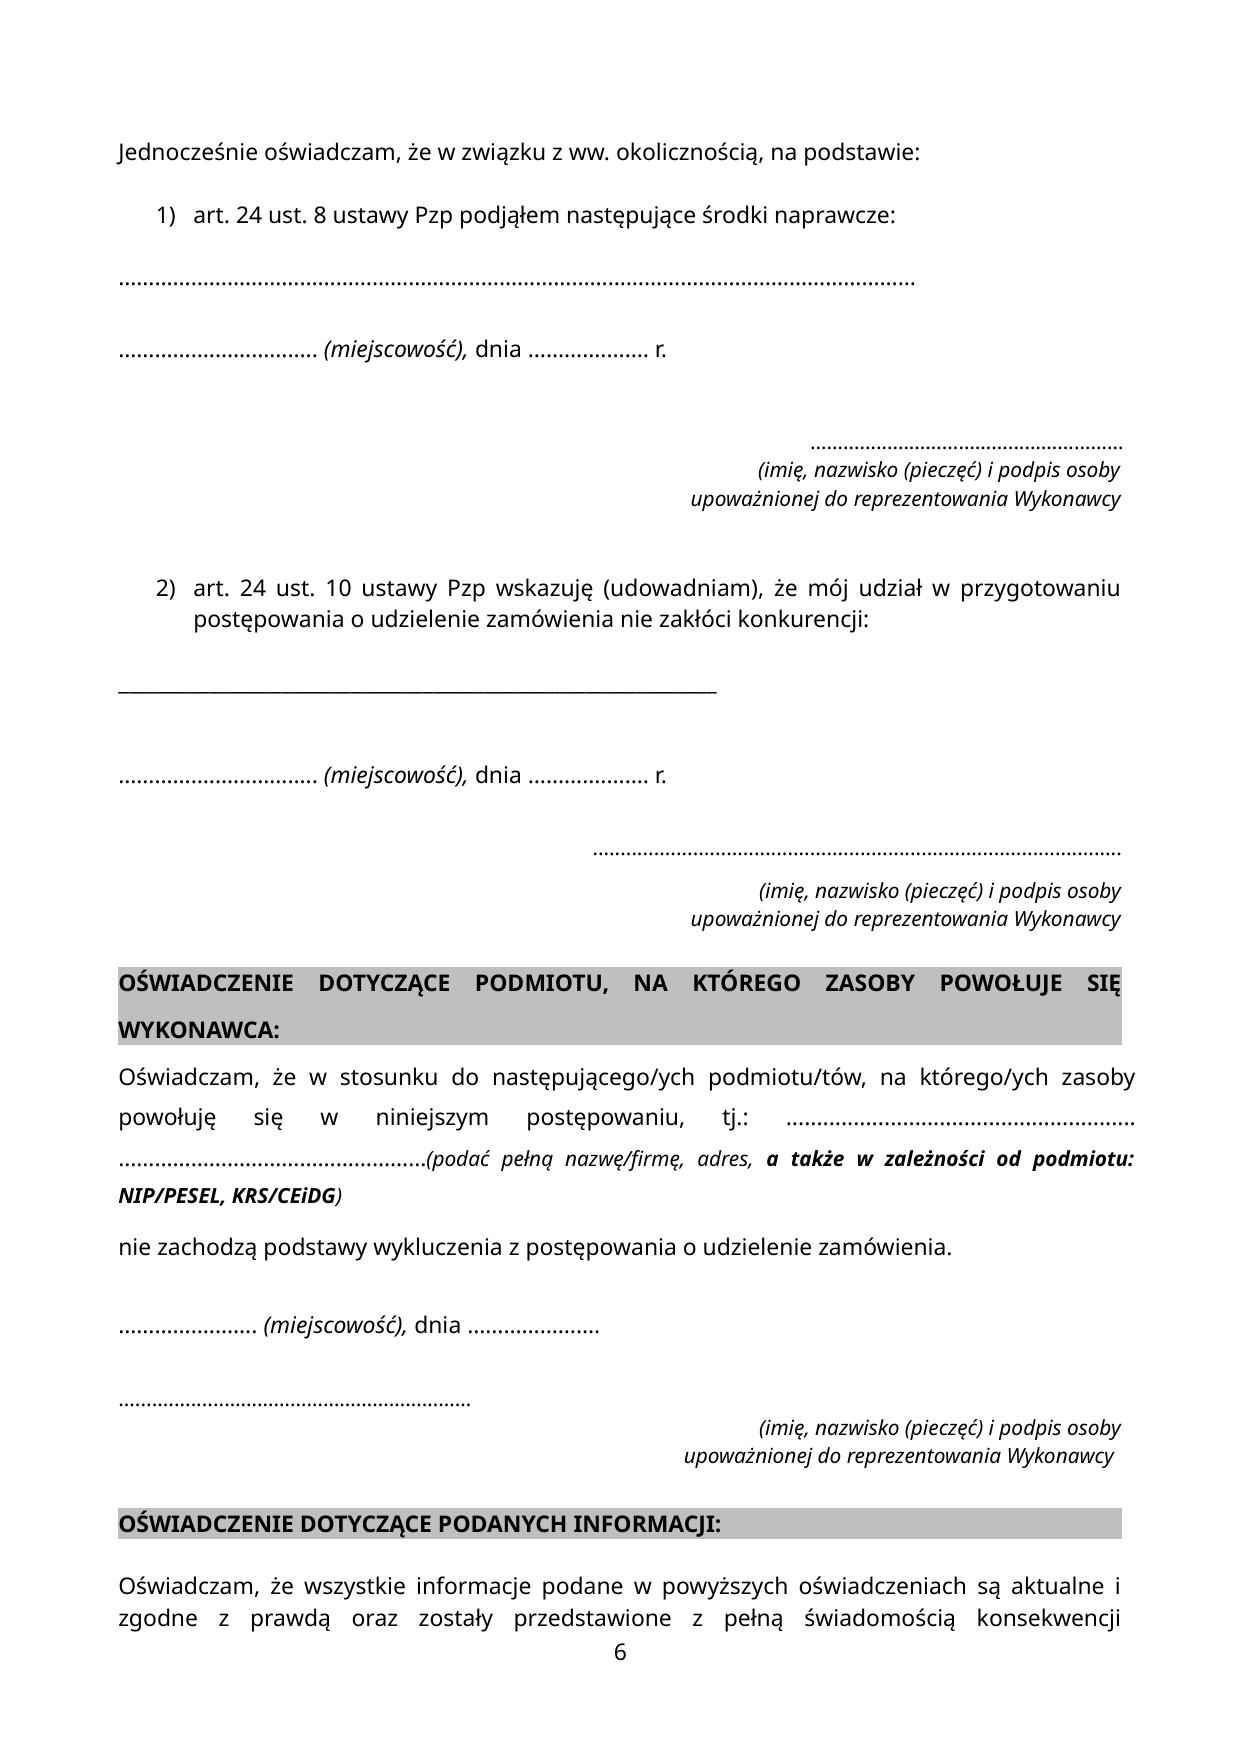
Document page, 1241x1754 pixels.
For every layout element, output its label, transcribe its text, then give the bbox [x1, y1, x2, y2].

text …………………………………………………………………………………………………………………… [118, 261, 1137, 292]
list art. 24 ust. 10 ustawy Pzp wskazuję (udowadniam), że mój udział w przygotowaniu postępowania o udzielenie zamówienia nie zakłóci konkurencji: [156, 572, 1122, 634]
text upoważnionej do reprezentowania Wykonawcy [118, 484, 1123, 512]
text Jednocześnie oświadczam, że w związku z ww. okolicznością, na podstawie: [118, 136, 1122, 167]
text upoważnionej do reprezentowania Wykonawcy [118, 1441, 1116, 1469]
text ___________________________________________________________ [118, 666, 1122, 697]
list art. 24 ust. 8 ustawy Pzp podjąłem następujące środki naprawcze: [156, 199, 1122, 230]
text (imię, nazwisko (pieczęć) i podpis osoby [118, 1413, 1123, 1441]
text …………….…………….. (miejscowość), dnia ………….……. r. [118, 759, 1122, 791]
text …………….……. (miejscowość), dnia …………………. [118, 1309, 1122, 1340]
text (imię, nazwisko (pieczęć) i podpis osoby upoważnionej do reprezentowania Wykonawcy [118, 876, 1123, 933]
text ...................……………………………………… [118, 1356, 1122, 1413]
text …………….…………….. (miejscowość), dnia ………….……. r. [118, 333, 1122, 364]
text Oświadczam, że w stosunku do następującego/ych podmiotu/tów, na którego/ych zasoby powołuję się w niniejszym postępowaniu, tj.: .........................................................……………………………………………(podać pełną nazwę/firmę, adres, a także w zależności od podmiotu: NIP/PESEL, KRS/CEiDG) [118, 1061, 1137, 1210]
text Oświadczam, że wszystkie informacje podane w powyższych oświadczeniach są aktualne i zgodne z prawdą oraz zostały przedstawione z pełną świadomością konsekwencji [118, 1570, 1122, 1633]
text OŚWIADCZENIE DOTYCZĄCE PODANYCH INFORMACJI: [118, 1508, 1122, 1539]
text nie zachodzą podstawy wykluczenia z postępowania o udzielenie zamówienia. [118, 1231, 1137, 1262]
text ………………………………...……………… [118, 427, 1123, 455]
text OŚWIADCZENIE DOTYCZĄCE PODMIOTU, NA KTÓREGO ZASOBY POWOŁUJE SIĘ WYKONAWCA: [118, 967, 1122, 1045]
text ............................................................................................... [118, 833, 1123, 862]
text (imię, nazwisko (pieczęć) i podpis osoby [118, 455, 1122, 484]
